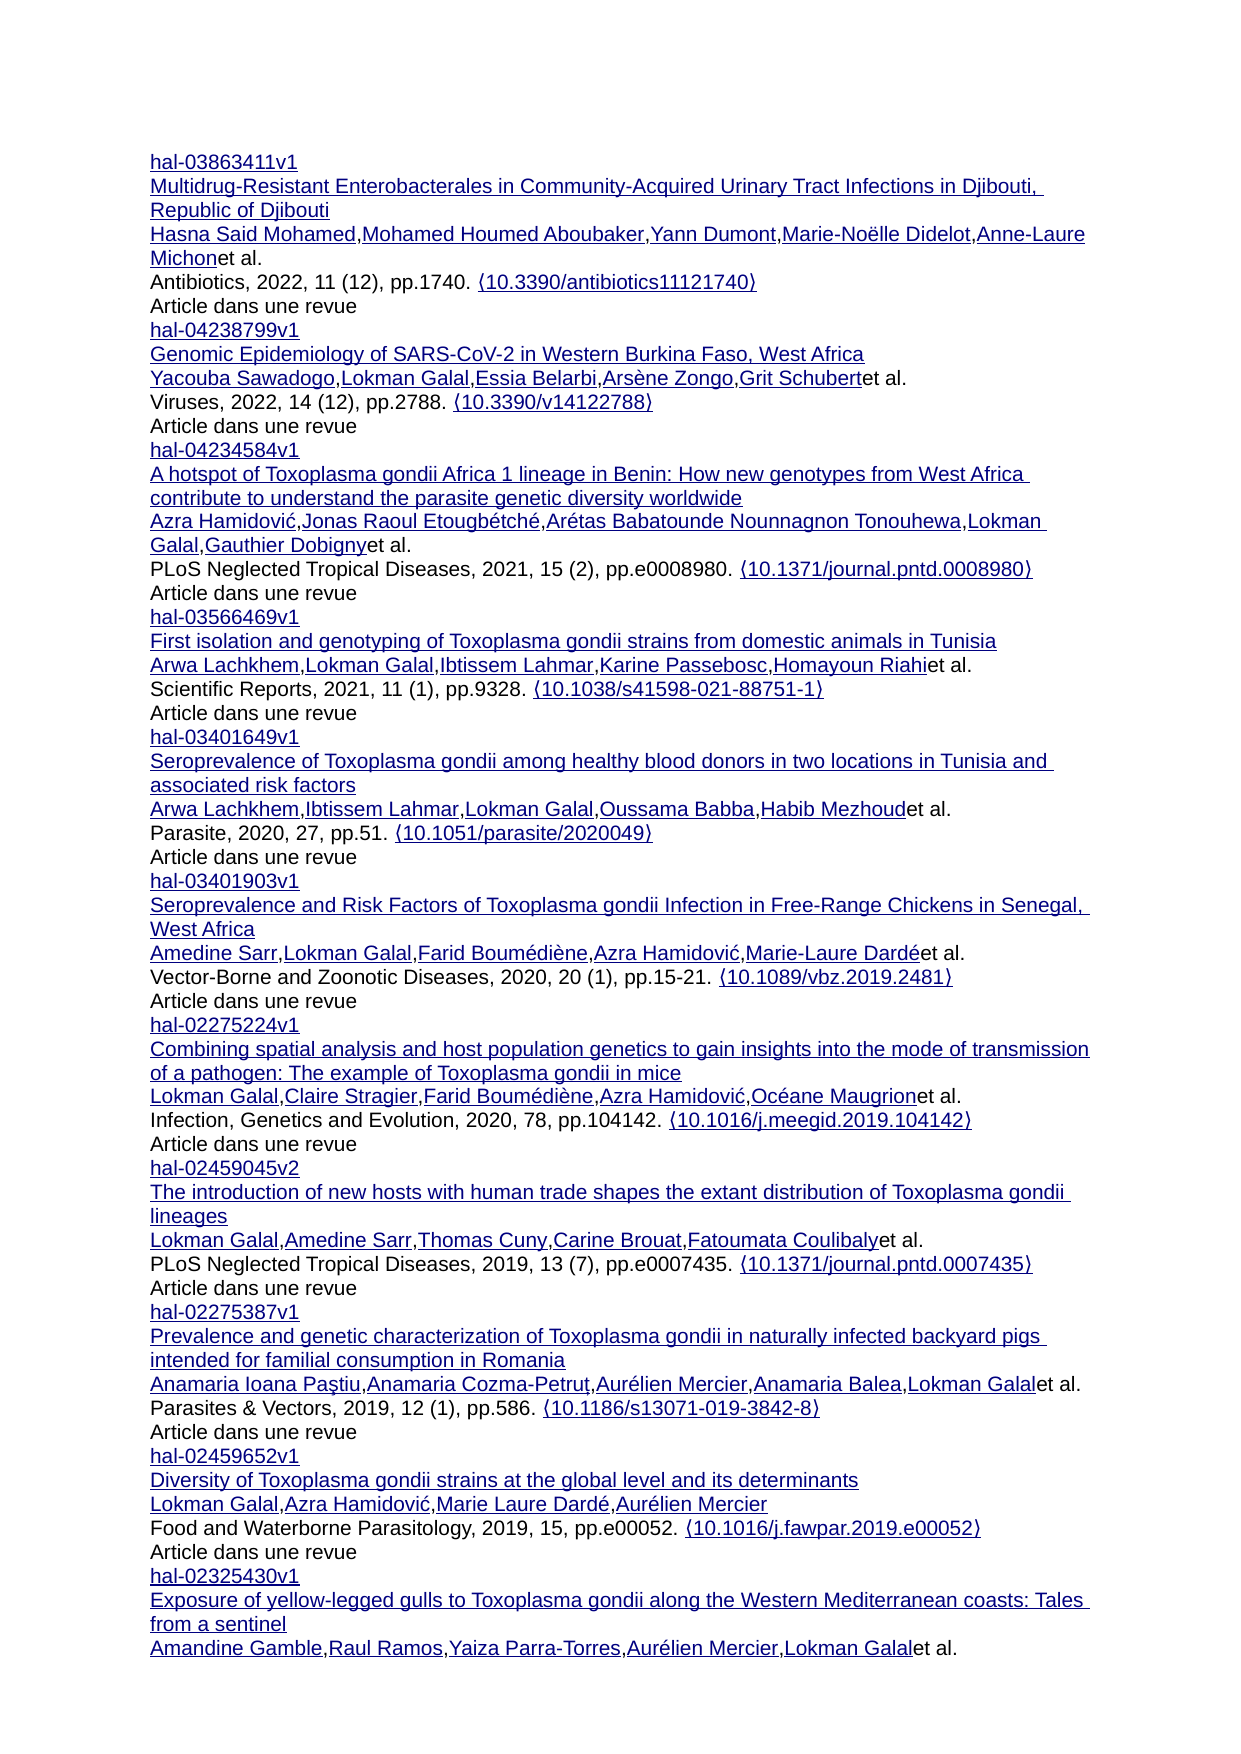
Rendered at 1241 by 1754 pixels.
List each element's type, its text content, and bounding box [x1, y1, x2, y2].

table_cell Seroprevalence and Risk Factors of Toxoplasma gondii Infection in Free-Range Chickens in Senegal, [150, 893, 1090, 914]
table_cell Multidrug-Resistant Enterobacterales in Community-Acquired Urinary Tract Infections in Djibouti, Republic of Djibouti Hasna Said Mohamed,Mohamed Houmed Aboubaker,Yann Dumont,Marie-Noëlle Didelot,Anne-Laure Michonet al. Antibiotics, 2022, 11 (12), pp.1740. ⟨10.3390/antibiotics11121740⟩ Article dans une revue hal-04238799v1 [150, 174, 1090, 342]
table_cell First isolation and genotyping of Toxoplasma gondii strains from domestic animals in Tunisia Arwa Lachkhem,Lokman Galal,Ibtissem Lahmar,Karine Passebosc,Homayoun Riahiet al. Scientific Reports, 2021, 11 (1), pp.9328. ⟨10.1038/s41598-021-88751-1⟩ Article dans une revue hal-03401649v1 [150, 629, 1090, 749]
table_cell Exposure of yellow-legged gulls to Toxoplasma gondii along the Western Mediterranean coasts: Tales [150, 1588, 1090, 1608]
table_cell Combining spatial analysis and host population genetics to gain insights into the mode of transmission [150, 1036, 1090, 1057]
table_cell Genomic Epidemiology of SARS-CoV-2 in Western Burkina Faso, West Africa Yacouba Sawadogo,Lokman Galal,Essia Belarbi,Arsène Zongo,Grit Schubertet al. Viruses, 2022, 14 (12), pp.2788. ⟨10.3390/v14122788⟩ Article dans une revue hal-04234584v1 [150, 342, 1090, 461]
table_cell hal-03863411v1 [150, 150, 1090, 174]
table_cell from a sentinel Amandine Gamble,Raul Ramos,Yaiza Parra-Torres,Aurélien Mercier,Lokman Galalet al. [150, 1609, 1090, 1659]
table_cell Seroprevalence of Toxoplasma gondii among healthy blood donors in two locations in Tunisia and associated risk factors Arwa Lachkhem,Ibtissem Lahmar,Lokman Galal,Oussama Babba,Habib Mezhoudet al. Parasite, 2020, 27, pp.51. ⟨10.1051/parasite/2020049⟩ Article dans une revue hal-03401903v1 [150, 749, 1090, 893]
table_cell Prevalence and genetic characterization of Toxoplasma gondii in naturally infected backyard pigs intended for familial consumption in Romania Anamaria Ioana Paştiu,Anamaria Cozma-Petruț,Aurélien Mercier,Anamaria Balea,Lokman Galalet al. Parasites & Vectors, 2019, 12 (1), pp.586. ⟨10.1186/s13071-019-3842-8⟩ Article dans une revue hal-02459652v1 [150, 1324, 1090, 1468]
table_cell Diversity of Toxoplasma gondii strains at the global level and its determinants Lokman Galal,Azra Hamidović,Marie Laure Dardé,Aurélien Mercier Food and Waterborne Parasitology, 2019, 15, pp.e00052. ⟨10.1016/j.fawpar.2019.e00052⟩ Article dans une revue hal-02325430v1 [150, 1468, 1090, 1587]
table_cell of a pathogen: The example of Toxoplasma gondii in mice Lokman Galal,Claire Stragier,Farid Boumédiène,Azra Hamidović,Océane Maugrionet al. Infection, Genetics and Evolution, 2020, 78, pp.104142. ⟨10.1016/j.meegid.2019.104142⟩ Article dans une revue hal-02459045v2 [150, 1058, 1090, 1180]
table_cell A hotspot of Toxoplasma gondii Africa 1 lineage in Benin: How new genotypes from West Africa contribute to understand the parasite genetic diversity worldwide Azra Hamidović,Jonas Raoul Etougbétché,Arétas Babatounde Nounnagnon Tonouhewa,Lokman Galal,Gauthier Dobignyet al. PLoS Neglected Tropical Diseases, 2021, 15 (2), pp.e0008980. ⟨10.1371/journal.pntd.0008980⟩ Article dans une revue hal-03566469v1 [150, 461, 1090, 629]
table_cell The introduction of new hosts with human trade shapes the extant distribution of Toxoplasma gondii lineages Lokman Galal,Amedine Sarr,Thomas Cuny,Carine Brouat,Fatoumata Coulibalyet al. PLoS Neglected Tropical Diseases, 2019, 13 (7), pp.e0007435. ⟨10.1371/journal.pntd.0007435⟩ Article dans une revue hal-02275387v1 [150, 1180, 1090, 1324]
table_cell West Africa Amedine Sarr,Lokman Galal,Farid Boumédiène,Azra Hamidović,Marie-Laure Dardéet al. Vector-Borne and Zoonotic Diseases, 2020, 20 (1), pp.15-21. ⟨10.1089/vbz.2019.2481⟩ Article dans une revue hal-02275224v1 [150, 915, 1090, 1036]
